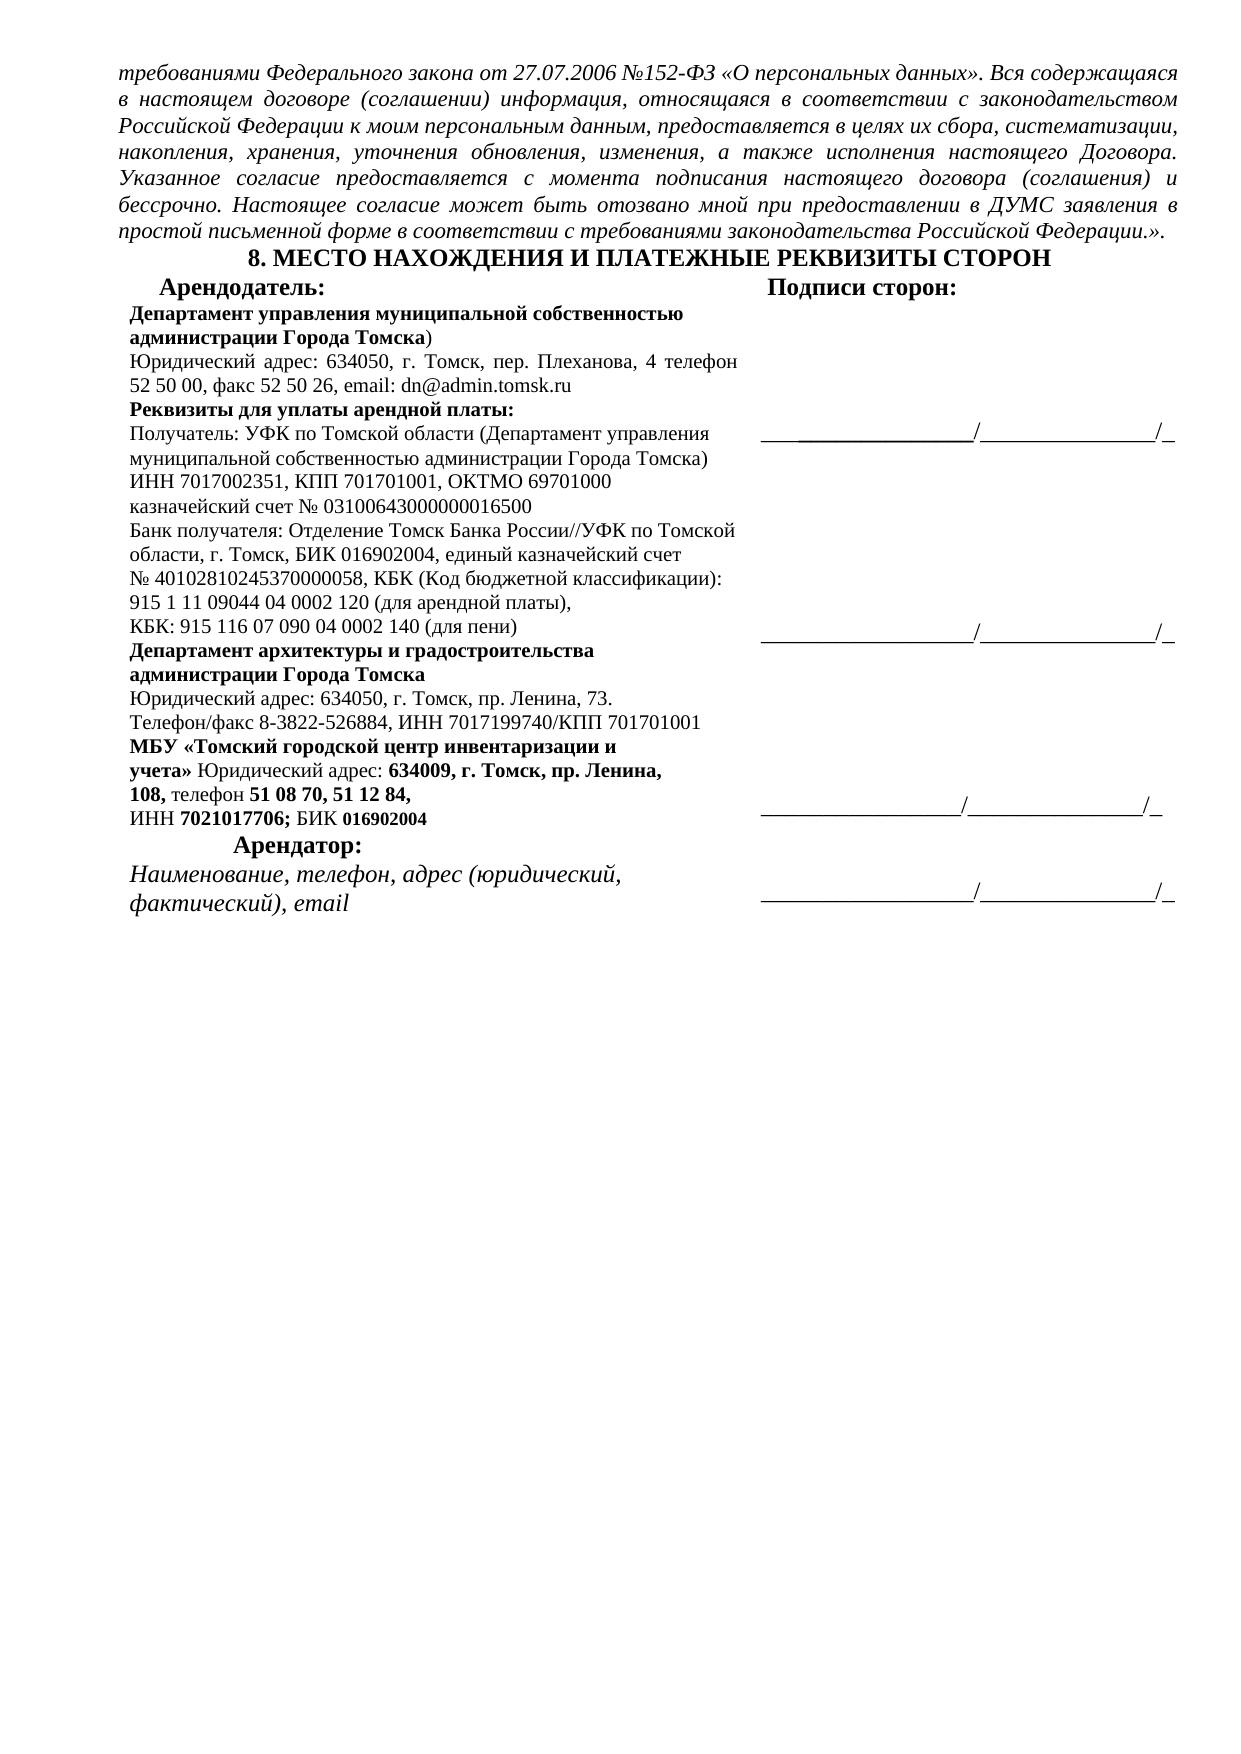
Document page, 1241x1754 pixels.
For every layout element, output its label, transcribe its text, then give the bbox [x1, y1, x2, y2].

text требованиями Федерального закона от 27.07.2006 №152-ФЗ «О персональных данных». Вся содержащаяся в настоящем договоре (соглашении) информация, относящаяся в соответствии с законодательством Российской Федерации к моим персональным данным, предоставляется в целях их сбора, систематизации, накопления, хранения, уточнения обновления, изменения, а также исполнения настоящего Договора. Указанное согласие предоставляется с момента подписания настоящего договора (соглашения) и бессрочно. Настоящее согласие может быть отозвано мной при предоставлении в ДУМС заявления в простой письменной форме в соответствии с требованиями законодательства Российской Федерации.». [118, 59, 1181, 243]
table_header Арендодатель: Департамент управления муниципальной собственностью администрации Города Томска) Юридический адрес: 634050, г. Томск, пер. Плеханова, 4 телефон 52 50 00, факс 52 50 26, email: dn@admin.tomsk.ru Реквизиты для уплаты арендной платы: Получатель: УФК по Томской области (Департамент управления муниципальной собственностью администрации Города Томска) ИНН 7017002351, КПП 701701001, ОКТМО 69701000 казначейский счет № 03100643000000016500 Банк получателя: Отделение Томск Банка России//УФК по Томской области, г. Томск, БИК 016902004, единый казначейский счет № 40102810245370000058, КБК (Код бюджетной классификации): 915 1 11 09044 04 0002 120 (для арендной платы), КБК: 915 116 07 090 04 0002 140 (для пени) Департамент архитектуры и градостроительства администрации Города Томска Юридический адрес: 634050, г. Томск, пр. Ленина, 73. Телефон/факс 8-3822-526884, ИНН 7017199740/КПП 701701001 МБУ «Томский городской центр инвентаризации и учета» Юридический адрес: 634009, г. Томск, пр. Ленина, 108, телефон 51 08 70, 51 12 84, ИНН 7021017706; БИК 016902004 Арендатор: Наименование, телефон, адрес (юридический, фактический), email [118, 272, 749, 933]
table_header Подписи сторон: _________________/______________/_ _________________/______________/_ ________________/______________/_ _________________/______________/_ [750, 272, 1193, 933]
text 8. МЕСТО НАХОЖДЕНИЯ И ПЛАТЕЖНЫЕ РЕКВИЗИТЫ СТОРОН [118, 243, 1181, 272]
